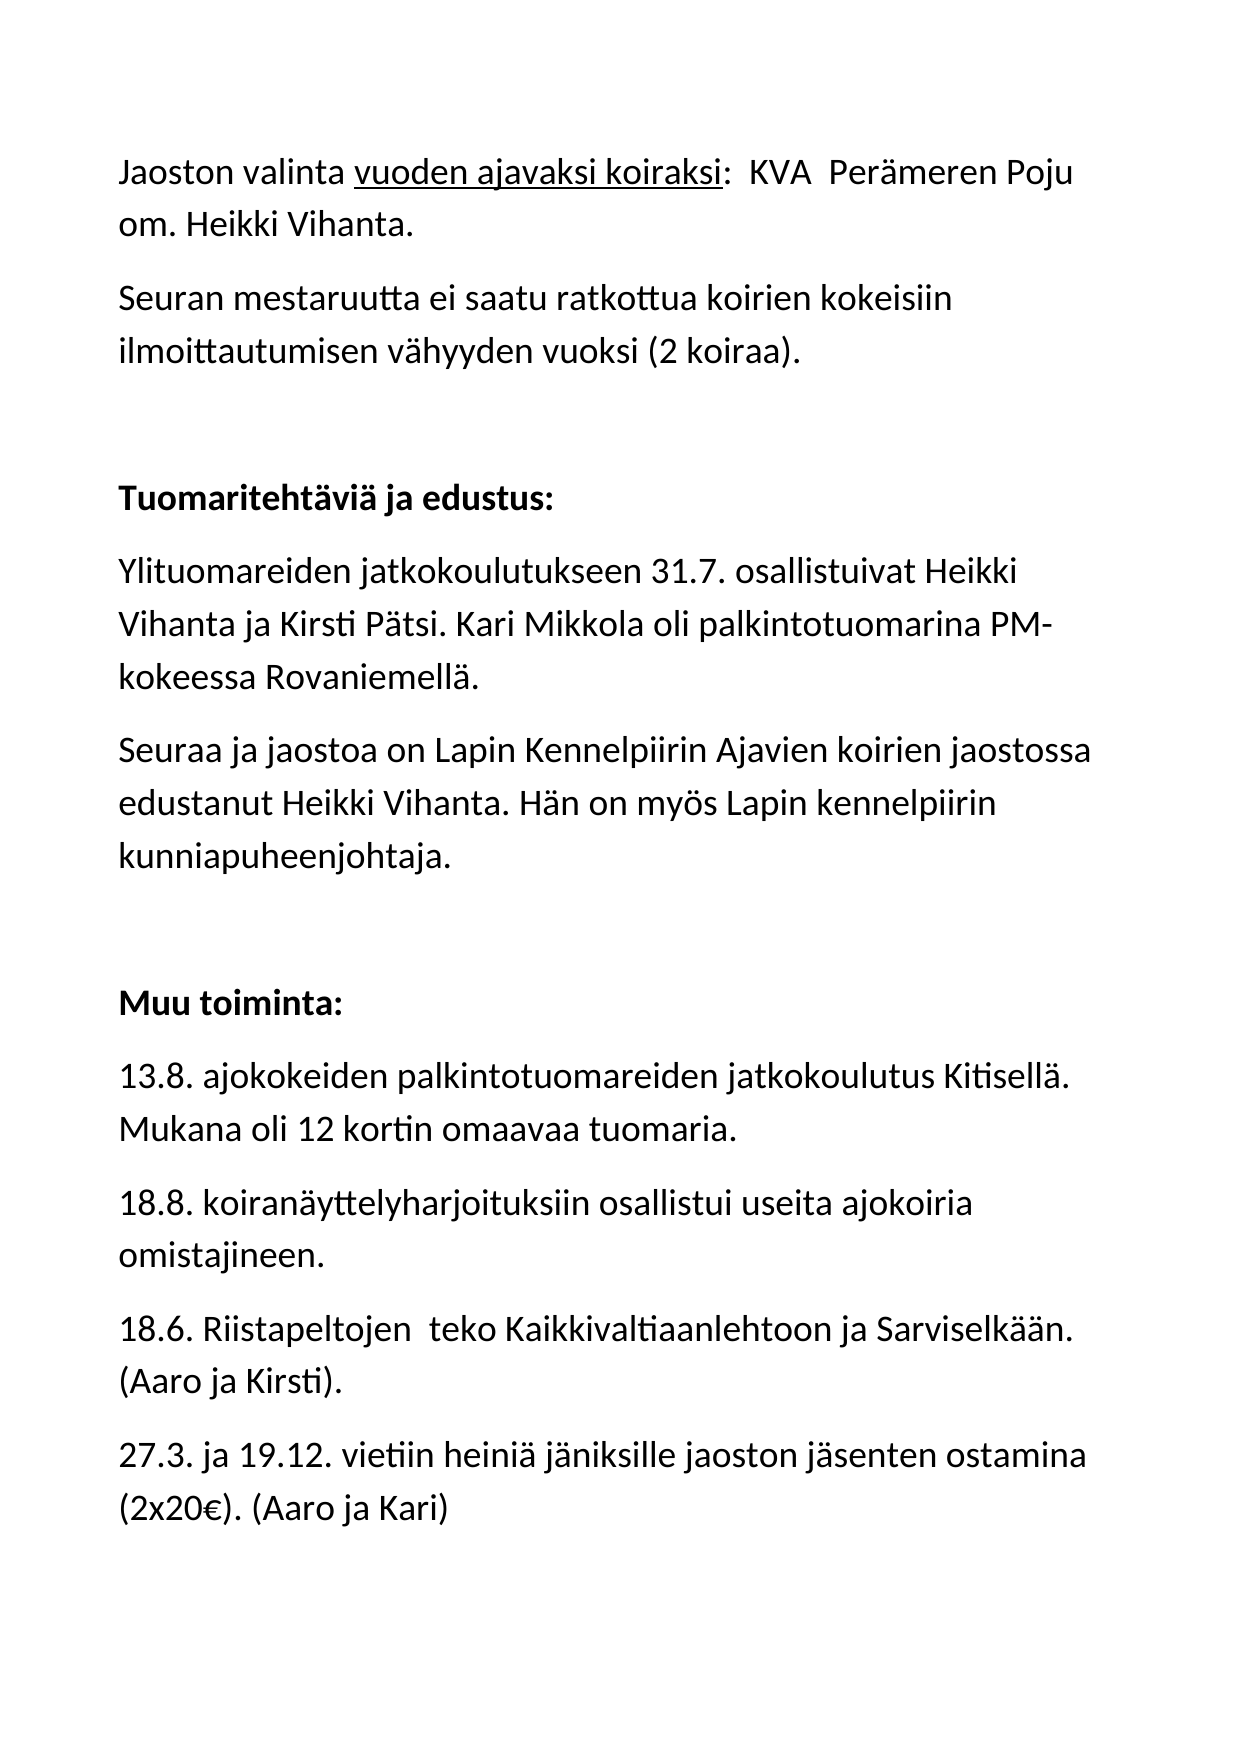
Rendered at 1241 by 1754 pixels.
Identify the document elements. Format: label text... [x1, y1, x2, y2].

text Seuran mestaruutta ei saatu ratkottua koirien kokeisiin ilmoittautumisen vähyyden vuoksi (2 koiraa). [118, 274, 1122, 372]
text 18.8. koiranäyttelyharjoituksiin osallistui useita ajokoiria omistajineen. [118, 1178, 1122, 1277]
text Muu toiminta: [118, 979, 1122, 1024]
text Jaoston valinta vuoden ajavaksi koiraksi: KVA Perämeren Poju om. Heikki Vihanta. [118, 148, 1122, 246]
text 18.6. Riistapeltojen teko Kaikkivaltiaanlehtoon ja Sarviselkään. (Aaro ja Kirsti). [118, 1305, 1122, 1403]
text 13.8. ajokokeiden palkintotuomareiden jatkokoulutus Kitisellä. Mukana oli 12 kortin omaavaa tuomaria. [118, 1052, 1122, 1151]
text 27.3. ja 19.12. vietiin heiniä jäniksille jaoston jäsenten ostamina (2x20€). (Aaro ja Kari) [118, 1431, 1122, 1529]
text Tuomaritehtäviä ja edustus: [118, 474, 1122, 519]
text Ylituomareiden jatkokoulutukseen 31.7. osallistuivat Heikki Vihanta ja Kirsti Pätsi. Kari Mikkola oli palkintotuomarina PM-kokeessa Rovaniemellä. [118, 547, 1122, 698]
text Seuraa ja jaostoa on Lapin Kennelpiirin Ajavien koirien jaostossa edustanut Heikki Vihanta. Hän on myös Lapin kennelpiirin kunniapuheenjohtaja. [118, 726, 1122, 877]
